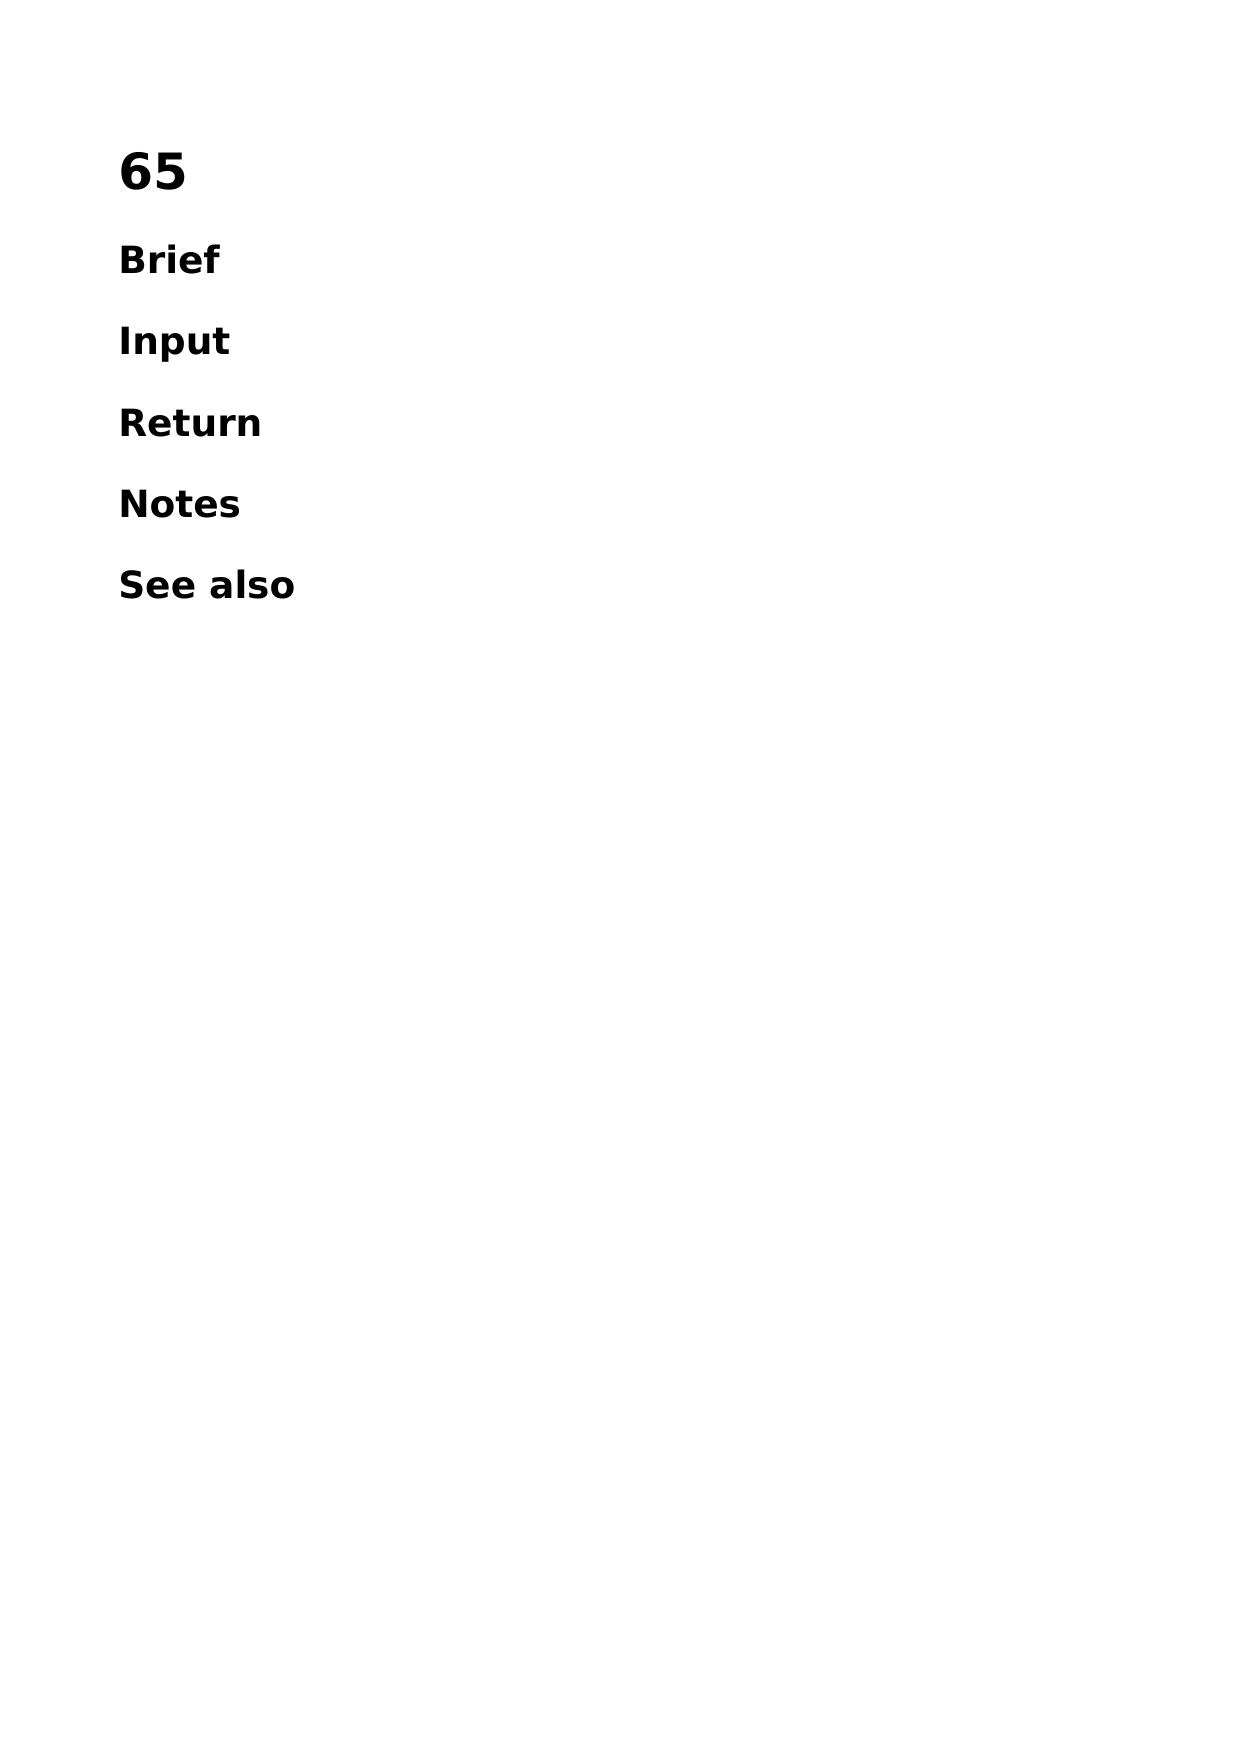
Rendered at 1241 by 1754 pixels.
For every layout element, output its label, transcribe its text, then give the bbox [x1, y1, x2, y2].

subtitle 65 [118, 143, 1122, 201]
subtitle Return [118, 401, 1122, 445]
subtitle Brief [118, 239, 1122, 282]
subtitle See also [118, 563, 1122, 607]
subtitle Notes [118, 482, 1122, 526]
subtitle Input [118, 320, 1122, 364]
